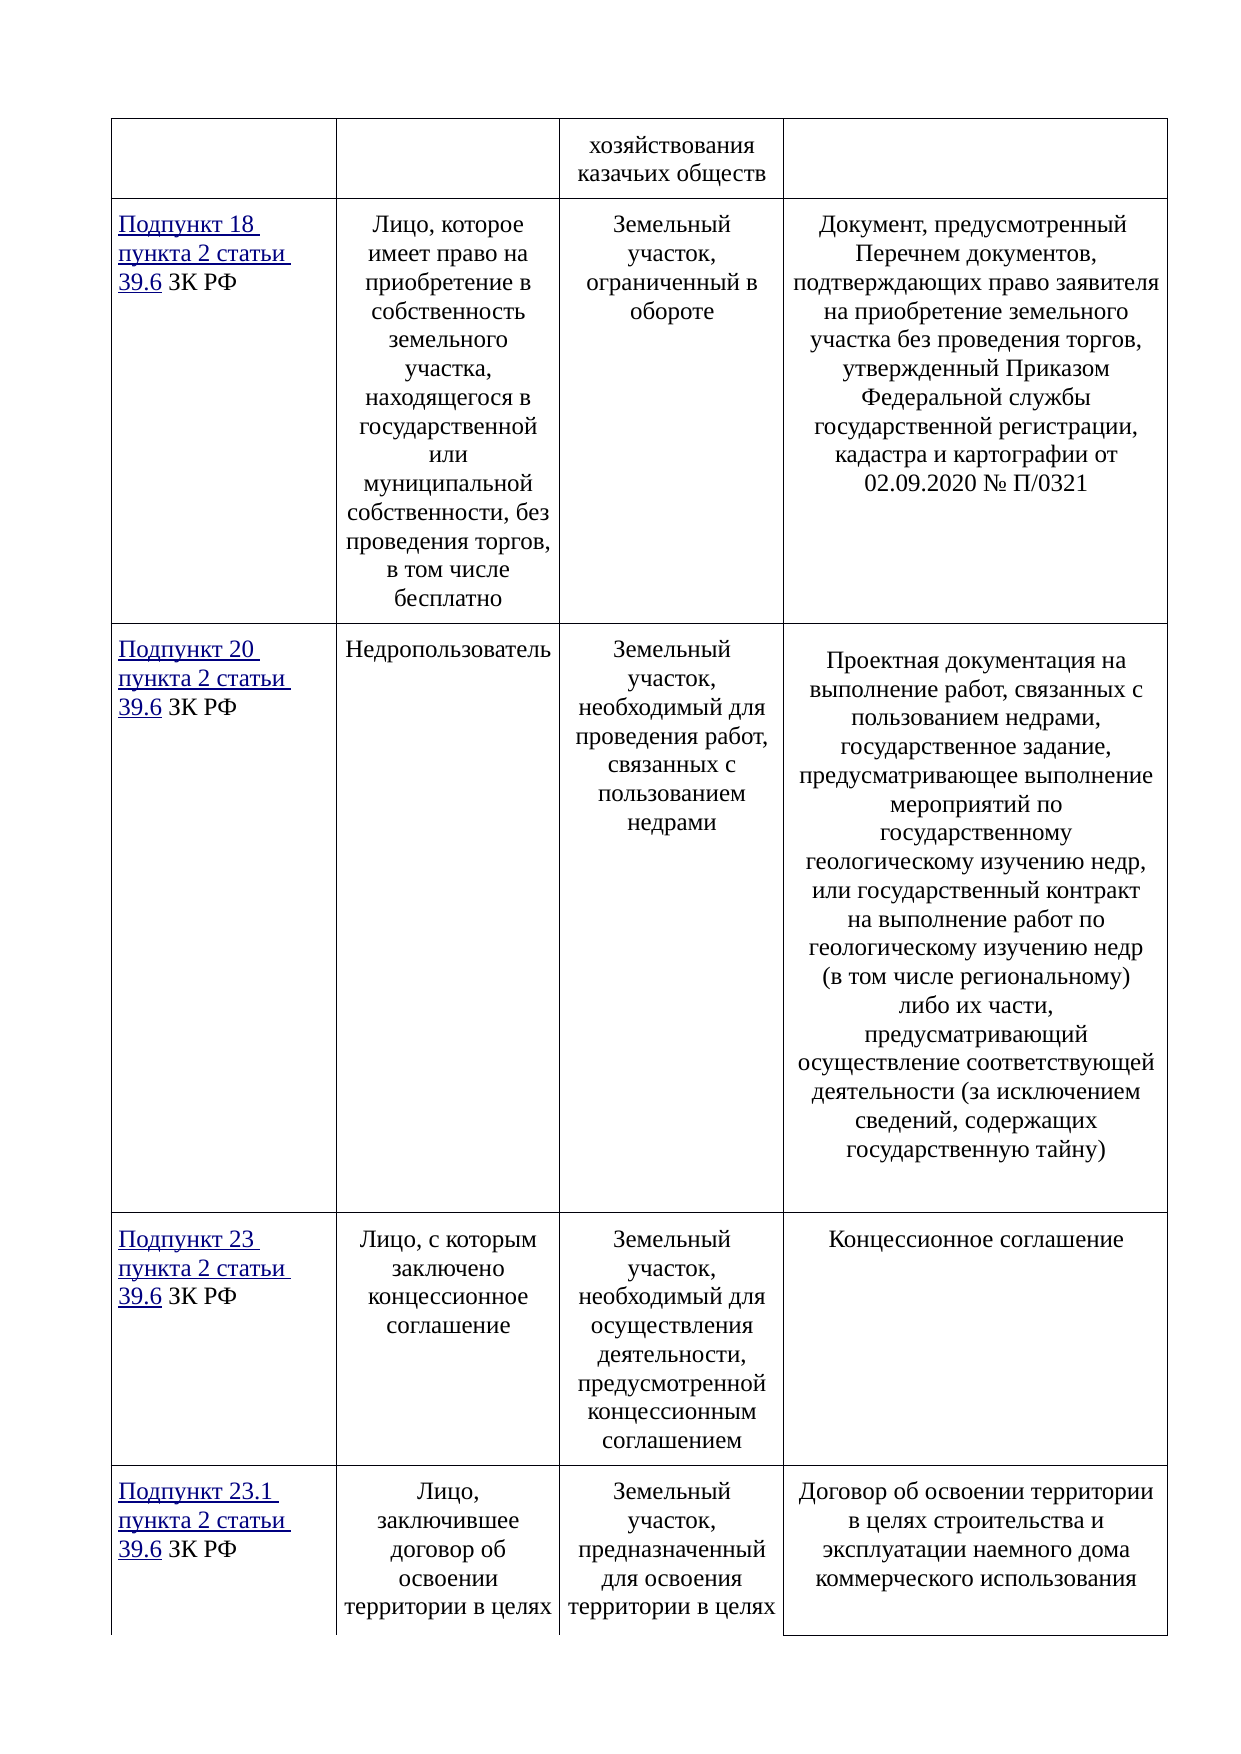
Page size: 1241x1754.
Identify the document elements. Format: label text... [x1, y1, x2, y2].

table_cell [784, 119, 1167, 198]
table_cell Проектная документация на выполнение работ, связанных с пользованием недрами, государственное задание, предусматривающее выполнение мероприятий по государственному геологическому изучению недр, или государственный контракт на выполнение работ по геологическому изучению недр (в том числе региональному) либо их части, предусматривающий осуществление соответствующей деятельности (за исключением сведений, содержащих государственную тайну) [784, 624, 1167, 1212]
table_cell Документ, предусмотренный Перечнем документов, подтверждающих право заявителя на приобретение земельного участка без проведения торгов, утвержденный Приказом Федеральной службы государственной регистрации, кадастра и картографии от 02.09.2020 № П/0321 [784, 199, 1167, 623]
table_cell Недропользователь [337, 624, 559, 1212]
table_cell Подпункт 23 пункта 2 статьи 39.6 ЗК РФ [112, 1213, 336, 1465]
table_cell хозяйствования казачьих обществ [560, 119, 783, 198]
table_cell [112, 119, 336, 198]
table_cell Земельный участок, необходимый для проведения работ, связанных с пользованием недрами [560, 624, 783, 1212]
table_cell [337, 119, 559, 198]
table_cell Земельный участок, ограниченный в обороте [560, 199, 783, 623]
table_cell Договор об освоении территории в целях строительства и эксплуатации наемного дома коммерческого использования [784, 1466, 1167, 1635]
table_cell Лицо, заключившее договор об освоении территории в целях [337, 1466, 559, 1635]
table_cell Подпункт 18 пункта 2 статьи 39.6 ЗК РФ [112, 199, 336, 623]
table_cell Земельный участок, предназначенный для освоения территории в целях [560, 1466, 783, 1635]
table_cell Земельный участок, необходимый для осуществления деятельности, предусмотренной концессионным соглашением [560, 1213, 783, 1465]
table_cell Подпункт 20 пункта 2 статьи 39.6 ЗК РФ [112, 624, 336, 1212]
table_cell Лицо, с которым заключено концессионное соглашение [337, 1213, 559, 1465]
table_cell Подпункт 23.1 пункта 2 статьи 39.6 ЗК РФ [112, 1466, 336, 1635]
table_cell Концессионное соглашение [784, 1213, 1167, 1465]
table_cell Лицо, которое имеет право на приобретение в собственность земельного участка, находящегося в государственной или муниципальной собственности, без проведения торгов, в том числе бесплатно [337, 199, 559, 623]
